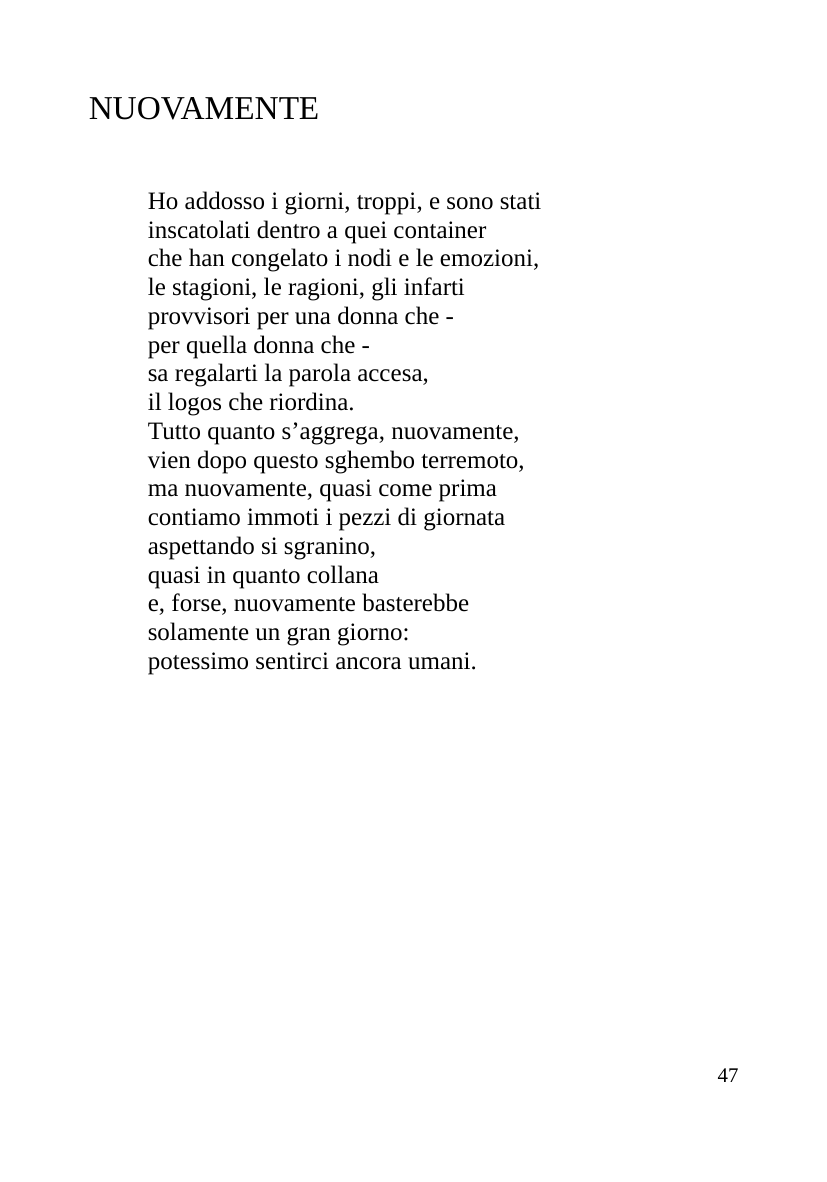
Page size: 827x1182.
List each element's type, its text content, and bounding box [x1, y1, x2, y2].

text solamente un gran giorno: [148, 617, 738, 646]
text NUOVAMENTE [88, 88, 738, 127]
text potessimo sentirci ancora umani. [148, 646, 738, 675]
text Ho addosso i giorni, troppi, e sono stati [148, 186, 738, 215]
text che han congelato i nodi e le emozioni, [148, 243, 738, 272]
text inscatolati dentro a quei container [148, 215, 738, 243]
text e, forse, nuovamente basterebbe [148, 588, 738, 617]
text aspettando si sgranino, [148, 531, 738, 560]
text sa regalarti la parola accesa, [148, 358, 738, 387]
text il logos che riordina. [148, 387, 738, 416]
text provvisori per una donna che - [148, 301, 738, 330]
text contiamo immoti i pezzi di giornata [148, 502, 738, 531]
text vien dopo questo sghembo terremoto, [148, 445, 738, 473]
text Tutto quanto s’aggrega, nuovamente, [148, 416, 738, 445]
text quasi in quanto collana [148, 560, 738, 588]
text le stagioni, le ragioni, gli infarti [148, 272, 738, 301]
text ma nuovamente, quasi come prima [148, 473, 738, 502]
text per quella donna che - [148, 330, 738, 358]
